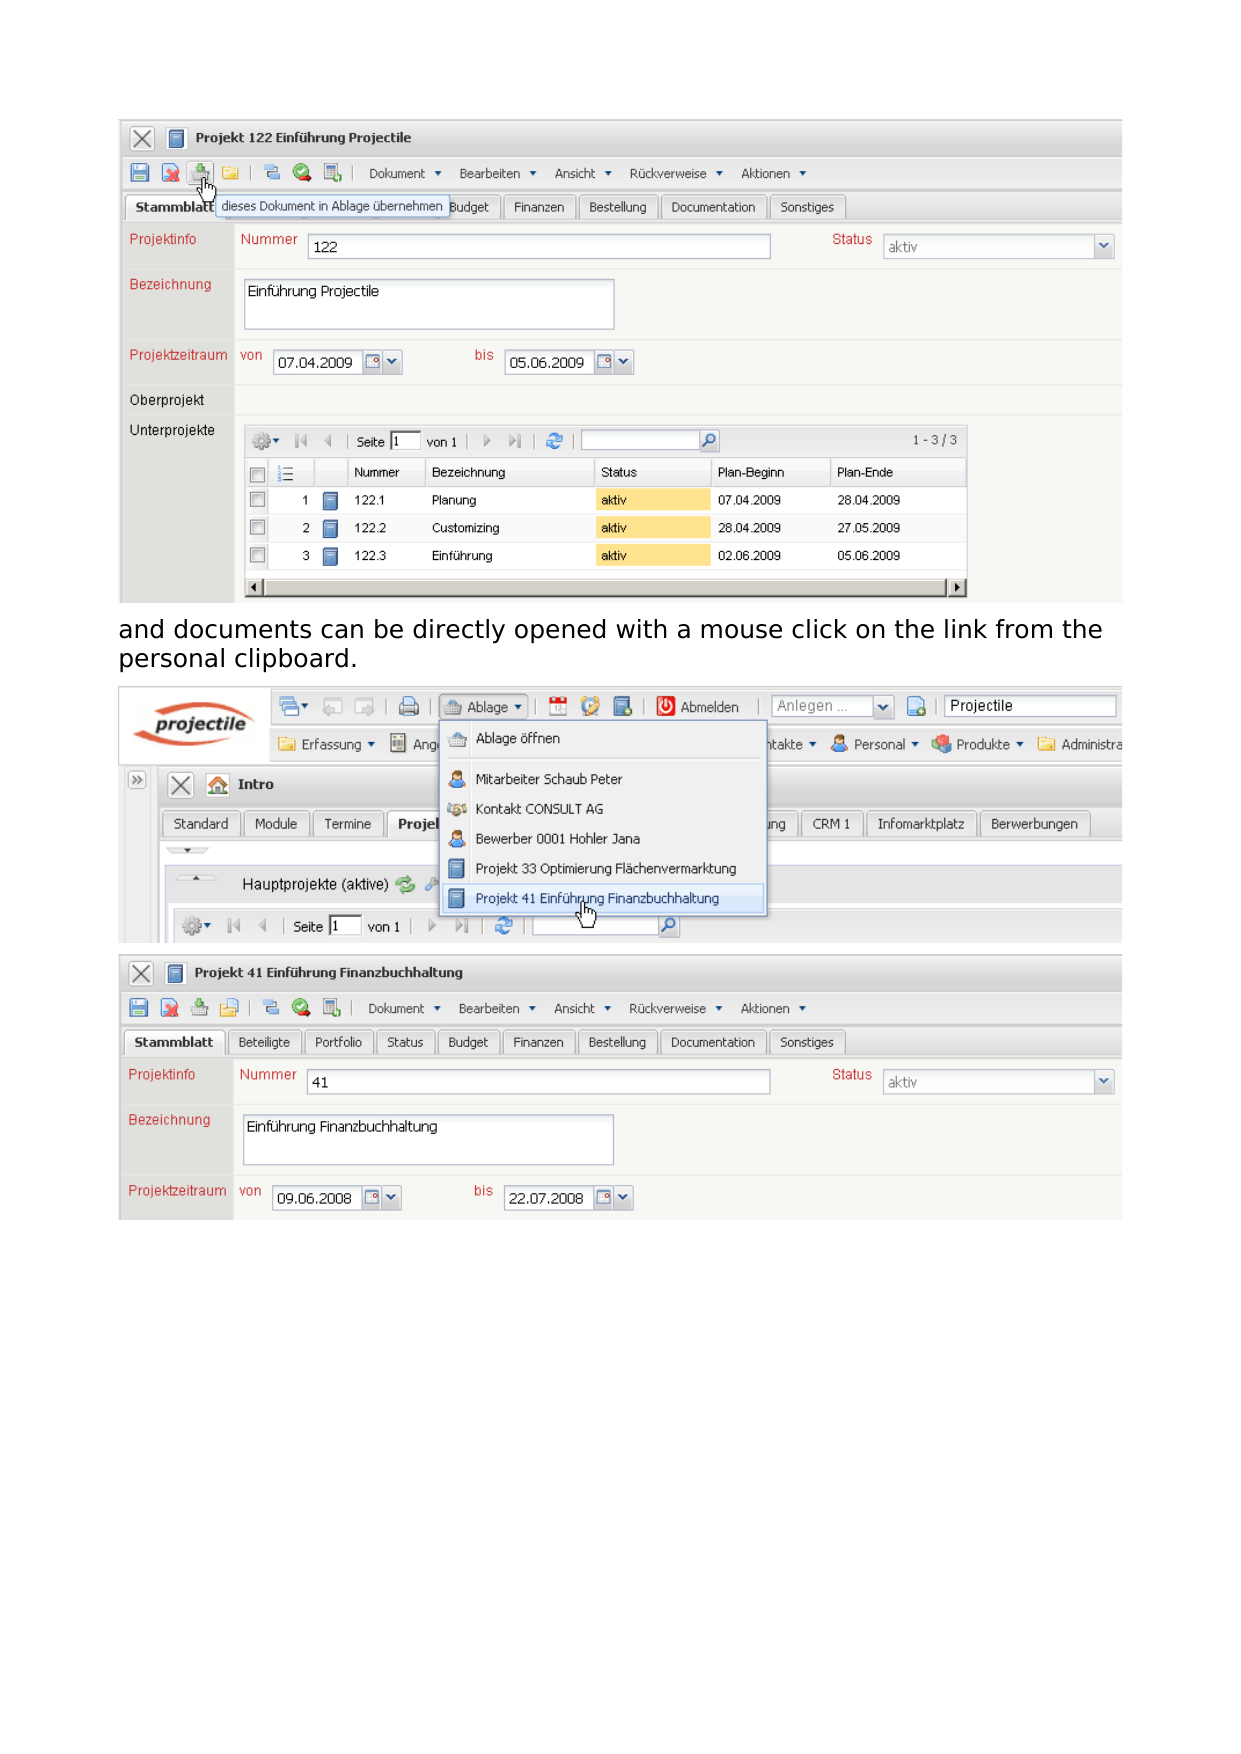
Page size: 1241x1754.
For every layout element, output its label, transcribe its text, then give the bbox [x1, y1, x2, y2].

picture [118, 686, 1123, 943]
picture [118, 954, 1123, 1220]
picture [118, 118, 1123, 603]
text and documents can be directly opened with a mouse click on the link from the personal clipboard. [118, 615, 1122, 673]
